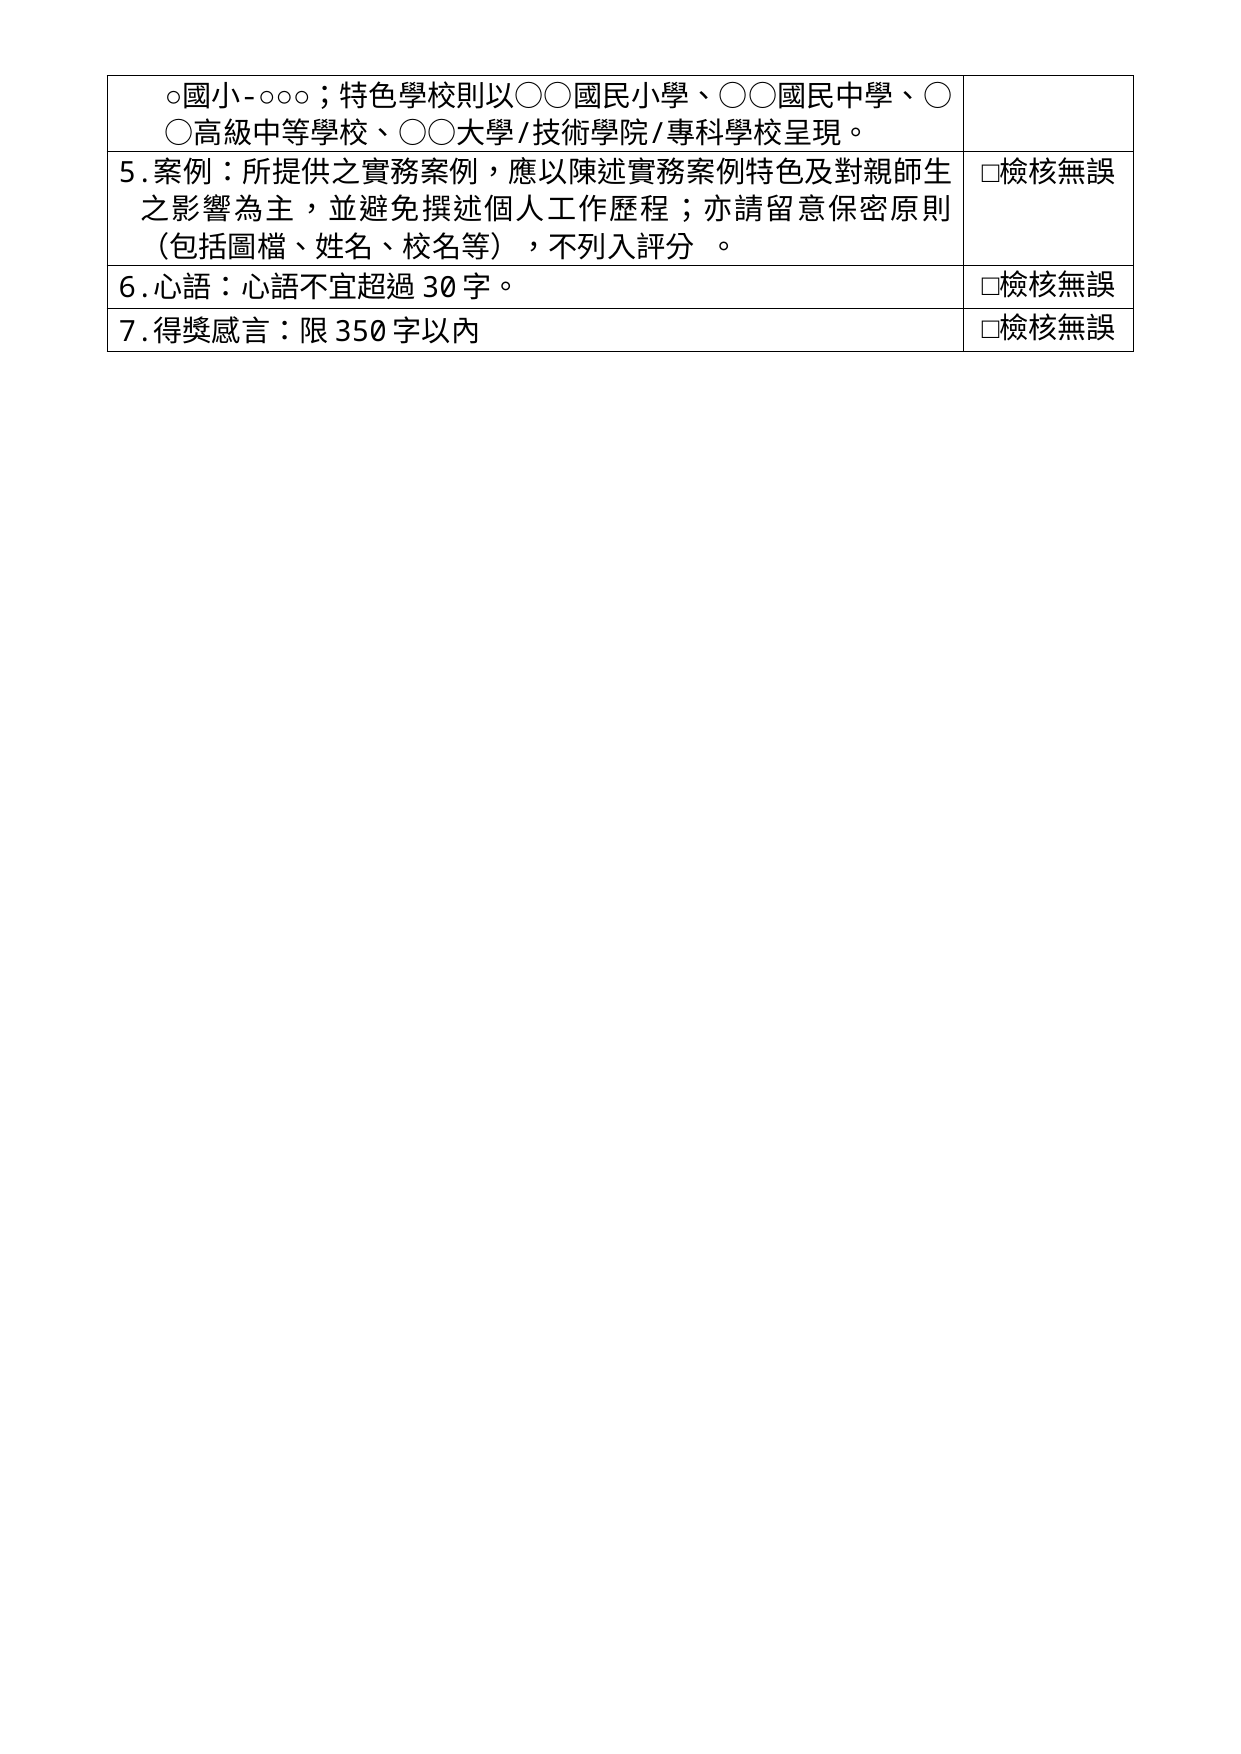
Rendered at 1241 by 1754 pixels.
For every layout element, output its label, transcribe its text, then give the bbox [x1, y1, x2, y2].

table_cell 5.案例：所提供之實務案例，應以陳述實務案例特色及對親師生之影響為主，並避免撰述個人工作歷程；亦請留意保密原則（包括圖檔、姓名、校名等），不列入評分 。 [108, 152, 963, 264]
table_cell [964, 76, 1133, 151]
table_cell □檢核無誤 [964, 266, 1133, 308]
table_cell ○國小-○○○；特色學校則以○○國民小學、○○國民中學、○○高級中等學校、○○大學/技術學院/專科學校呈現。 [108, 76, 963, 151]
table_cell 6.心語：心語不宜超過30字。 [108, 266, 963, 308]
table_cell □檢核無誤 [964, 152, 1133, 264]
table_cell □檢核無誤 [964, 309, 1133, 351]
table_cell 7.得獎感言：限350字以內 [108, 309, 963, 351]
